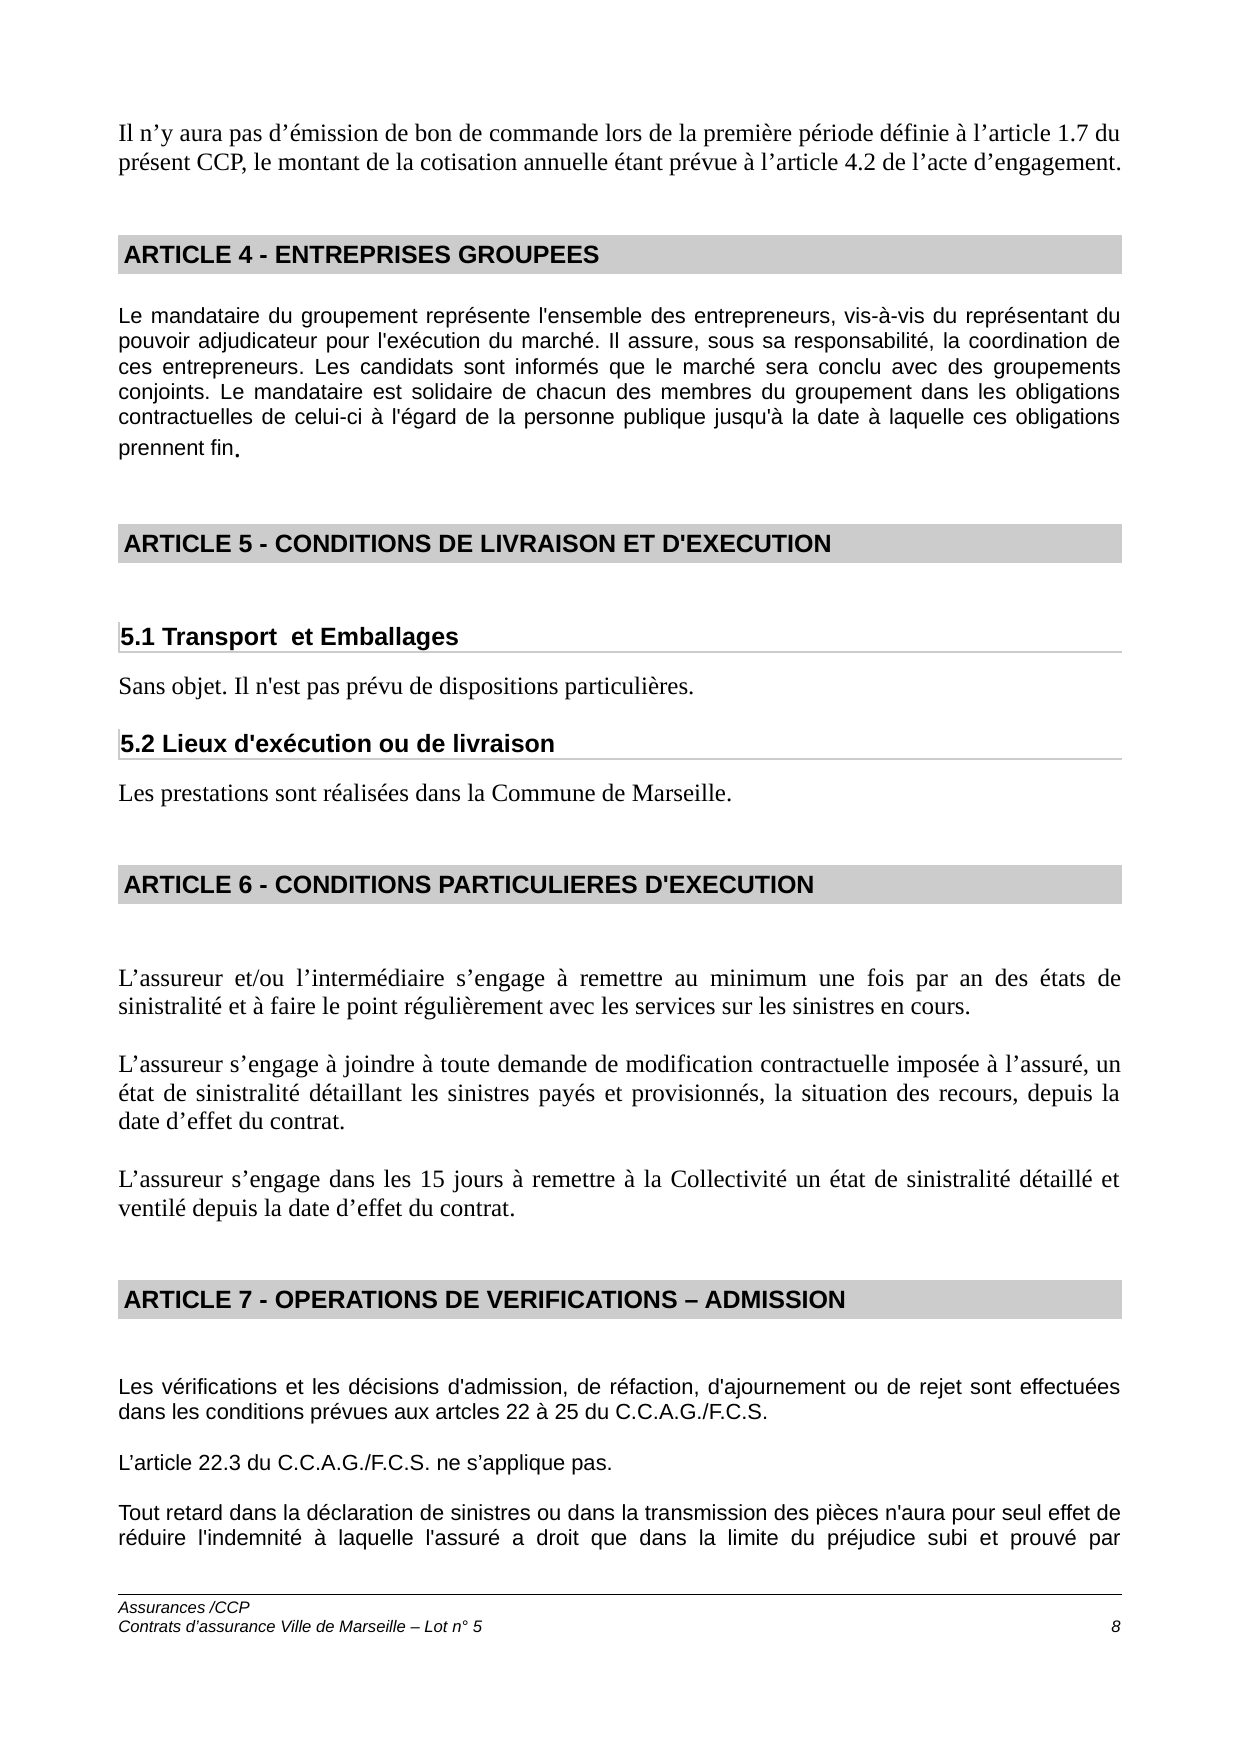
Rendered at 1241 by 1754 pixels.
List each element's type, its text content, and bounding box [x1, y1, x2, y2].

text Les prestations sont réalisées dans la Commune de Marseille. [118, 778, 1122, 806]
text L’assureur et/ou l’intermédiaire s’engage à remettre au minimum une fois par an des états de sinistralité et à faire le point régulièrement avec les services sur les sinistres en cours. [118, 963, 1122, 1020]
subtitle ARTICLE 7 - OPERATIONS DE VERIFICATIONS – ADMISSION [120, 1283, 1120, 1317]
text Sans objet. Il n'est pas prévu de dispositions particulières. [118, 671, 1122, 699]
text Le mandataire du groupement représente l'ensemble des entrepreneurs, vis-à-vis du représentant du pouvoir adjudicateur pour l'exécution du marché. Il assure, sous sa responsabilité, la coordination de ces entrepreneurs. Les candidats sont informés que le marché sera conclu avec des groupements conjoints. Le mandataire est solidaire de chacun des membres du groupement dans les obligations contractuelles de celui-ci à l'égard de la personne publique jusqu'à la date à laquelle ces obligations prennent fin. [118, 303, 1122, 465]
subtitle 5.1 Transport et Emballages [120, 622, 1122, 651]
subtitle ARTICLE 5 - CONDITIONS DE LIVRAISON ET D'EXECUTION [120, 527, 1120, 561]
text Il n’y aura pas d’émission de bon de commande lors de la première période définie à l’article 1.7 du présent CCP, le montant de la cotisation annuelle étant prévue à l’article 4.2 de l’acte d’engagement. [118, 118, 1122, 176]
text L’assureur s’engage à joindre à toute demande de modification contractuelle imposée à l’assuré, un état de sinistralité détaillant les sinistres payés et provisionnés, la situation des recours, depuis la date d’effet du contrat. [118, 1049, 1122, 1135]
subtitle ARTICLE 6 - CONDITIONS PARTICULIERES D'EXECUTION [120, 868, 1120, 902]
text L’article 22.3 du C.C.A.G./F.C.S. ne s’applique pas. [118, 1450, 1122, 1475]
text Les vérifications et les décisions d'admission, de réfaction, d'ajournement ou de rejet sont effectuées dans les conditions prévues aux artcles 22 à 25 du C.C.A.G./F.C.S. [118, 1374, 1122, 1424]
text L’assureur s’engage dans les 15 jours à remettre à la Collectivité un état de sinistralité détaillé et ventilé depuis la date d’effet du contrat. [118, 1164, 1122, 1221]
text Tout retard dans la déclaration de sinistres ou dans la transmission des pièces n'aura pour seul effet de réduire l'indemnité à laquelle l'assuré a droit que dans la limite du préjudice subi et prouvé par [118, 1500, 1122, 1551]
subtitle 5.2 Lieux d'exécution ou de livraison [120, 729, 1122, 758]
subtitle ARTICLE 4 - ENTREPRISES GROUPEES [120, 237, 1120, 272]
